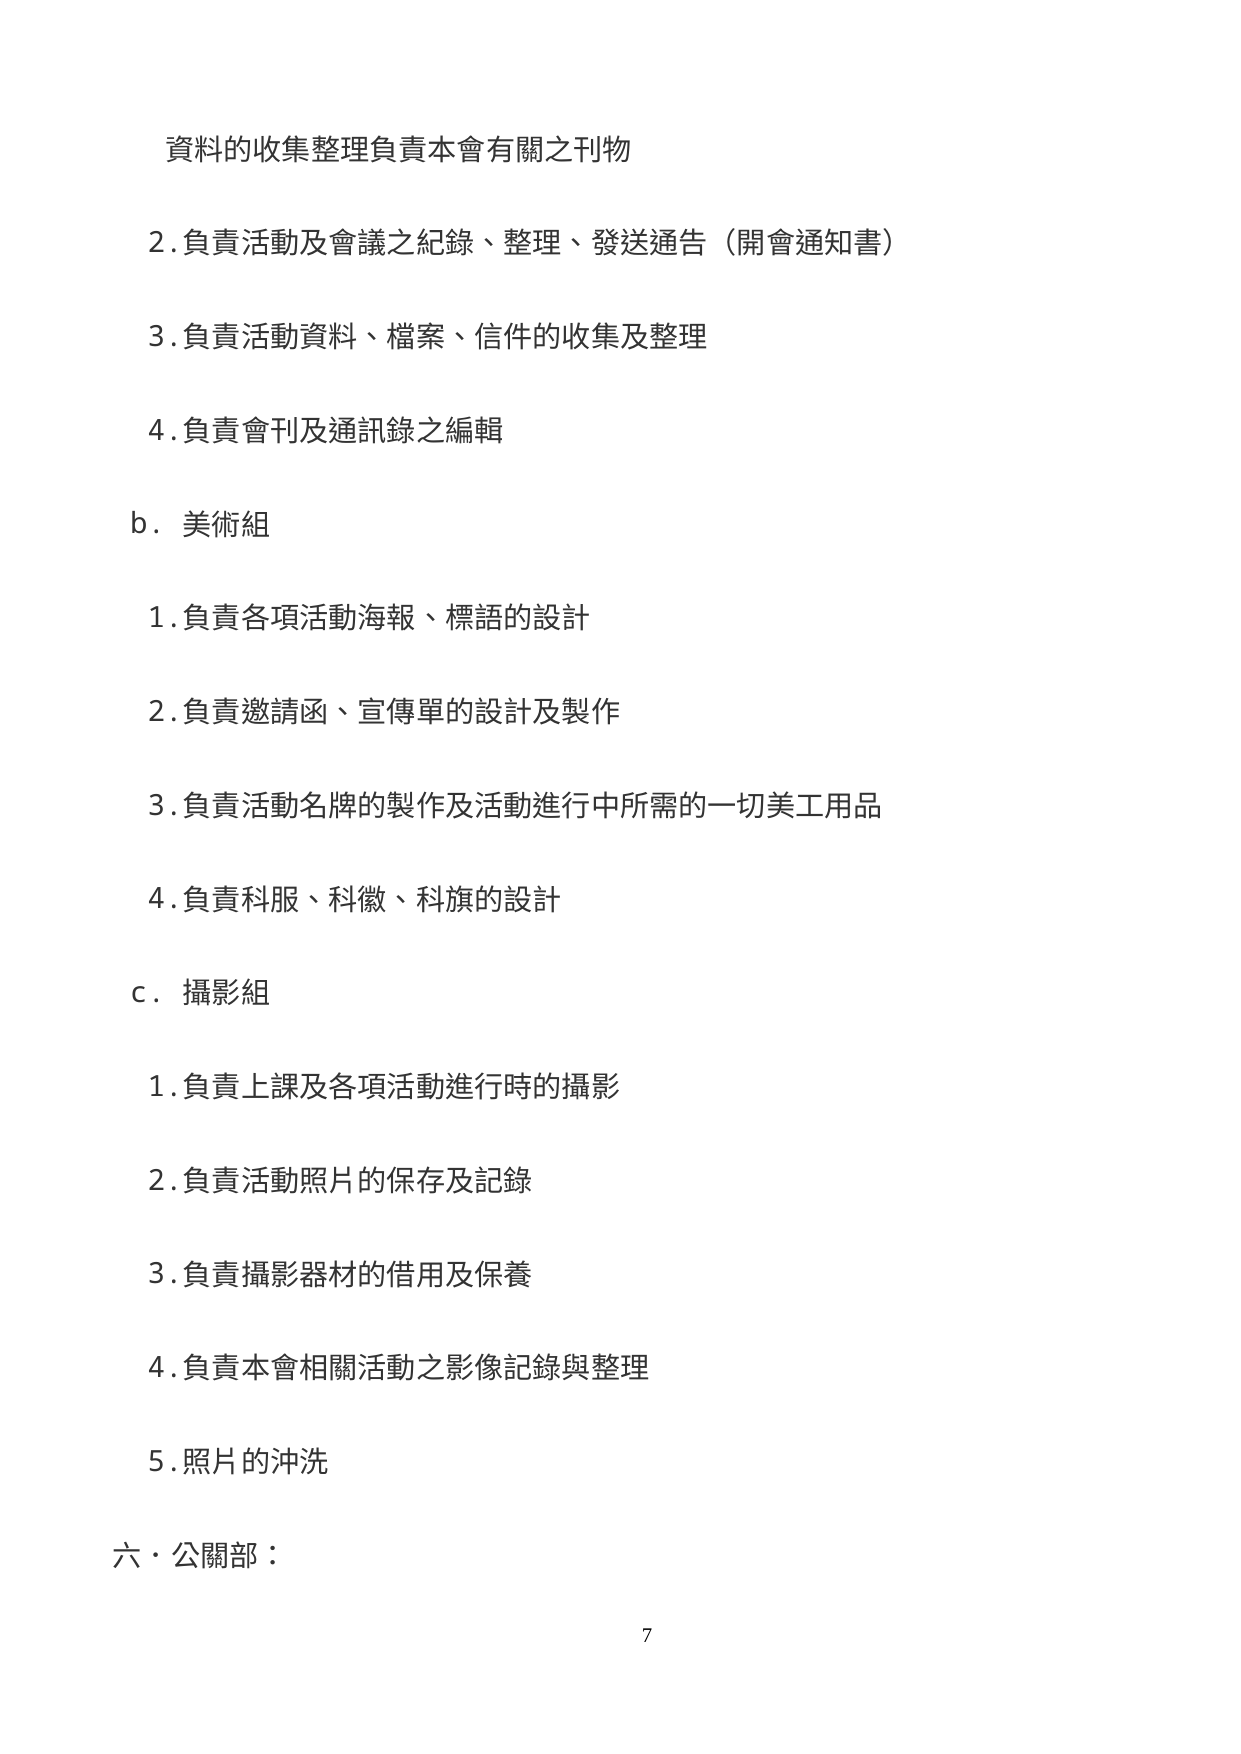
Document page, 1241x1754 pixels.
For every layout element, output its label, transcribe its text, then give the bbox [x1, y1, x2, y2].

text 資料的收集整理負責本會有關之刊物 2.負責活動及會議之紀錄、整理、發送通告（開會通知書） 3.負責活動資料、檔案、信件的收集及整理 4.負責會刊及通訊錄之編輯 b. 美術組 1.負責各項活動海報、標語的設計 2.負責邀請函、宣傳單的設計及製作 3.負責活動名牌的製作及活動進行中所需的一切美工用品 4.負責科服、科徽、科旗的設計 c. 攝影組 1.負責上課及各項活動進行時的攝影 2.負責活動照片的保存及記錄 3.負責攝影器材的借用及保養 4.負責本會相關活動之影像記錄與整理 5.照片的沖洗 六．公關部： [112, 106, 1181, 1574]
